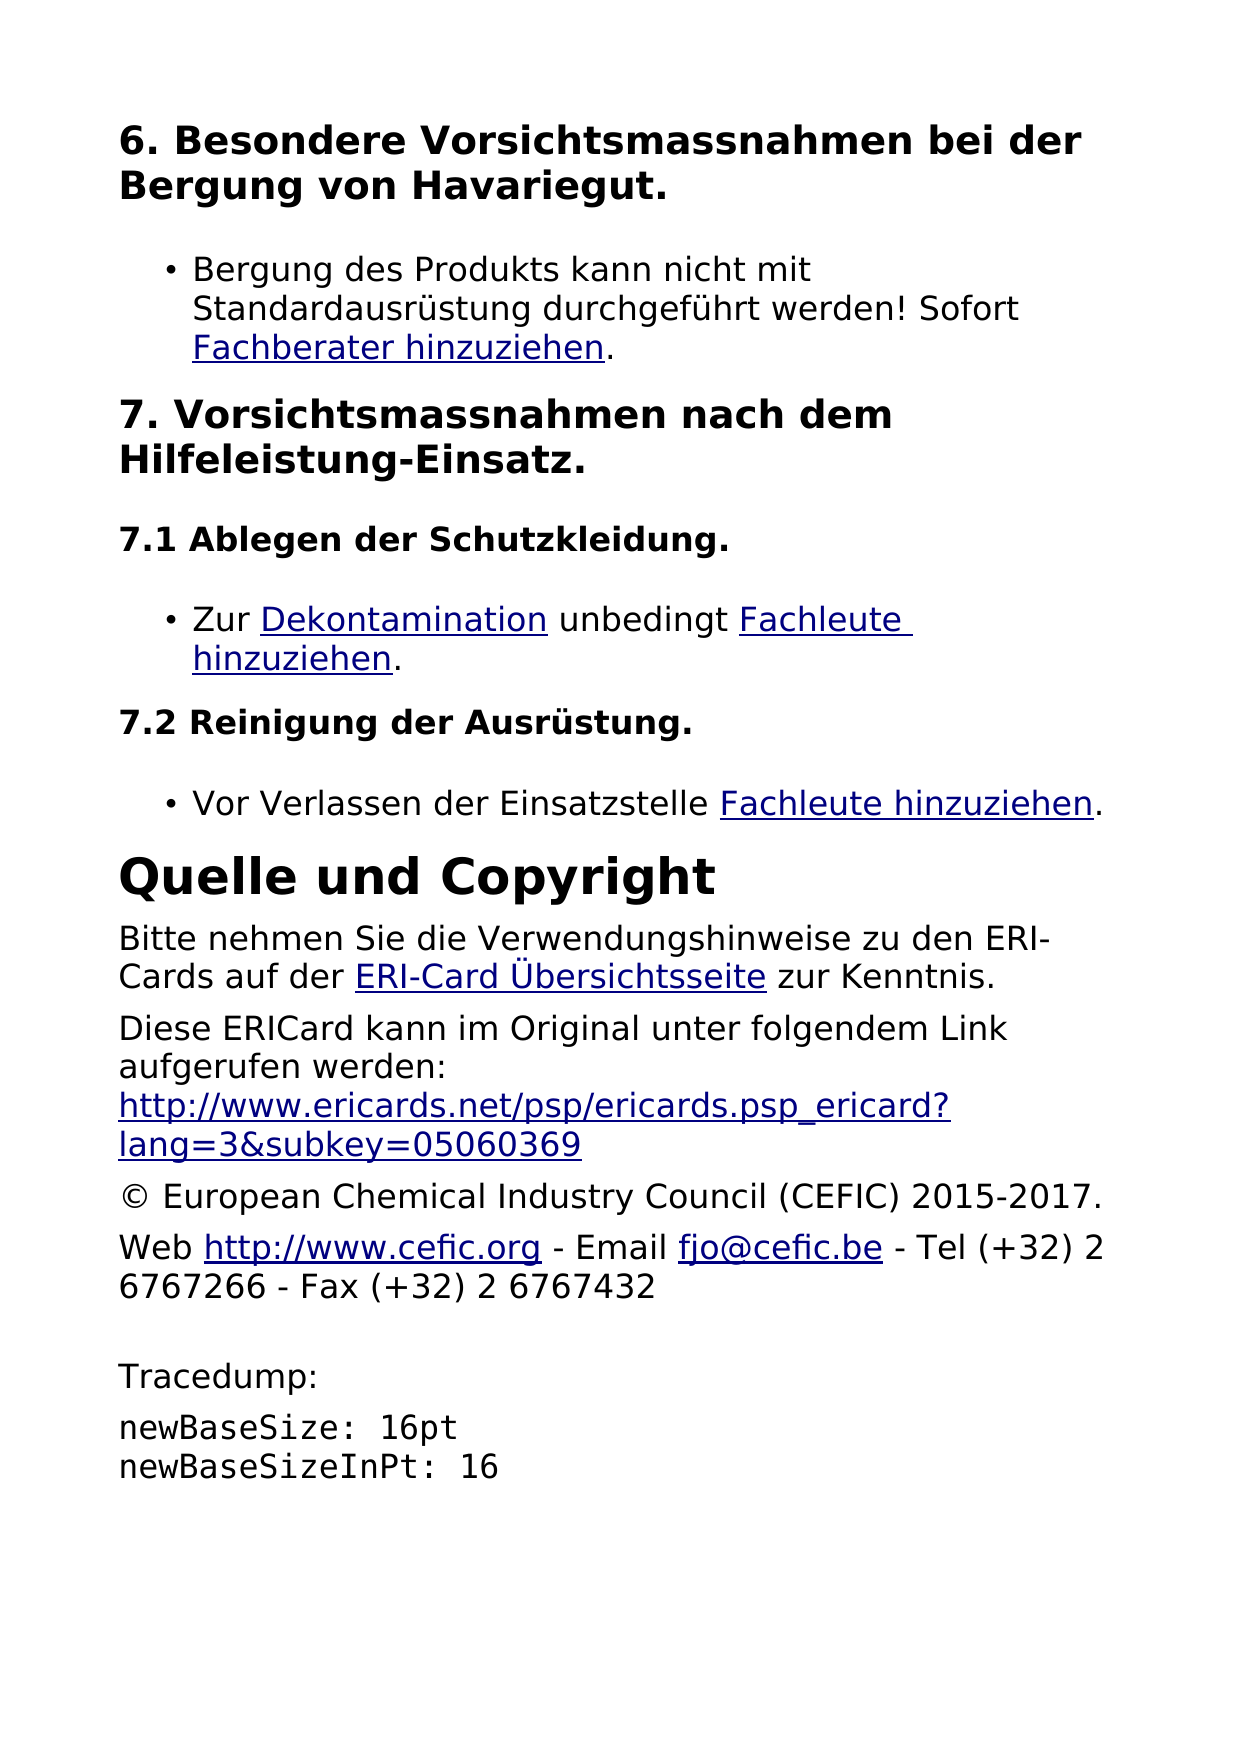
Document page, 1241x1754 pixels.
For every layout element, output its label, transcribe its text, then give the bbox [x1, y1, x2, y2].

list Bergung des Produkts kann nicht mit Standardausrüstung durchgeführt werden! Sofort Fachberater hinzuziehen. [177, 251, 1122, 367]
subtitle 7. Vorsichtsmassnahmen nach dem Hilfeleistung-Einsatz. [118, 392, 1122, 482]
subtitle 6. Besondere Vorsichtsmassnahmen bei der Bergung von Havariegut. [118, 118, 1122, 208]
text Diese ERICard kann im Original unter folgendem Link aufgerufen werden: http://www.ericards.net/psp/ericards.psp_ericard?lang=3&subkey=05060369 [118, 1009, 1122, 1164]
text Tracedump: [118, 1319, 1122, 1396]
text newBaseSize: 16pt newBaseSizeInPt: 16 [118, 1409, 1122, 1487]
subtitle Quelle und Copyright [118, 848, 1122, 906]
list Vor Verlassen der Einsatzstelle Fachleute hinzuziehen. [177, 784, 1122, 823]
text © European Chemical Industry Council (CEFIC) 2015-2017. [118, 1177, 1122, 1216]
text Web http://www.cefic.org - Email fjo@cefic.be - Tel (+32) 2 6767266 - Fax (+32) 2 6767432 [118, 1228, 1122, 1306]
subtitle 7.1 Ablegen der Schutzkleidung. [118, 520, 1122, 559]
text Bitte nehmen Sie die Verwendungshinweise zu den ERI-Cards auf der ERI-Card Übersichtsseite zur Kenntnis. [118, 919, 1122, 997]
list Zur Dekontamination unbedingt Fachleute hinzuziehen. [177, 601, 1122, 678]
subtitle 7.2 Reinigung der Ausrüstung. [118, 703, 1122, 742]
